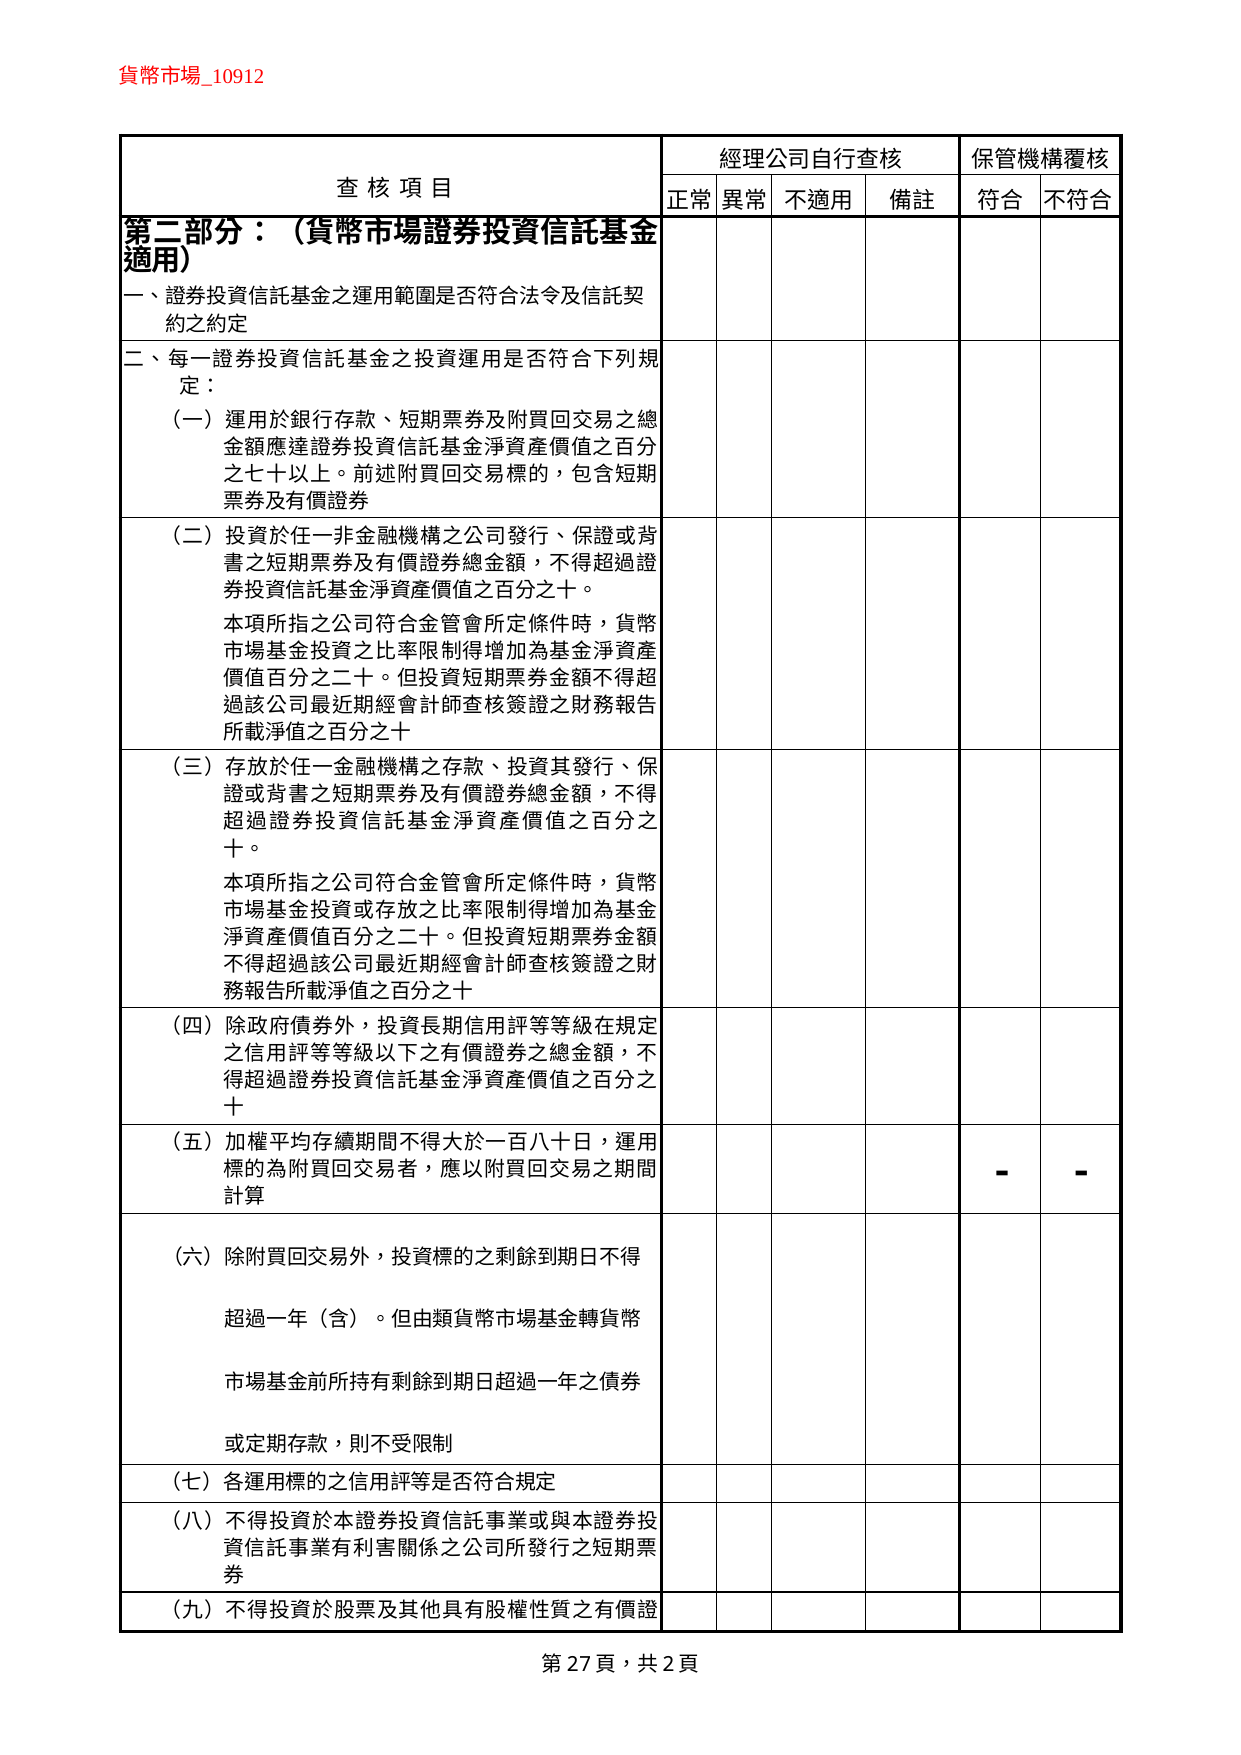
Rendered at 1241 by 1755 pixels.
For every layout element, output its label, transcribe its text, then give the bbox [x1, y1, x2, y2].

table_cell [866, 1593, 958, 1630]
table_cell [772, 341, 865, 517]
table_cell [717, 750, 771, 1007]
table_cell [717, 1503, 771, 1591]
table_cell [1041, 1593, 1119, 1630]
table_cell [1041, 1503, 1119, 1591]
table_cell [961, 518, 1040, 749]
table_cell [866, 1125, 958, 1213]
table_cell 第二部分：（貨幣市場證券投資信託基金適用） 一、證券投資信託基金之運用範圍是否符合法令及信託契約之約定 [122, 218, 660, 340]
table_cell （五）加權平均存續期間不得大於一百八十日，運用標的為附買回交易者，應以附買回交易之期間計算 [122, 1125, 660, 1213]
table_cell [961, 341, 1040, 517]
table_cell [663, 1214, 716, 1464]
table_header 查核項目 [122, 137, 660, 215]
table_cell 正常 [663, 175, 716, 215]
table_cell [663, 1593, 716, 1630]
table_cell [1041, 1008, 1119, 1123]
table_cell 不符合 [1041, 175, 1119, 215]
table_cell [961, 1008, 1040, 1123]
table_cell （九）不得投資於股票及其他具有股權性質之有價證 [122, 1593, 660, 1630]
table_cell （二）投資於任一非金融機構之公司發行、保證或背書之短期票券及有價證券總金額，不得超過證券投資信託基金淨資產價值之百分之十。 本項所指之公司符合金管會所定條件時，貨幣市場基金投資之比率限制得增加為基金淨資產價值百分之二十。但投資短期票券金額不得超過該公司最近期經會計師查核簽證之財務報告所載淨值之百分之十 [122, 518, 660, 749]
table_cell [717, 341, 771, 517]
table_cell [1041, 1465, 1119, 1502]
table_cell - [1041, 1125, 1119, 1213]
table_cell [772, 218, 865, 340]
table_cell [866, 1214, 958, 1464]
table_cell [717, 1593, 771, 1630]
table_cell [866, 750, 958, 1007]
table_cell [772, 518, 865, 749]
table_cell [1041, 518, 1119, 749]
table_cell [717, 1465, 771, 1502]
table_cell [772, 1503, 865, 1591]
table_cell （八）不得投資於本證券投資信託事業或與本證券投資信託事業有利害關係之公司所發行之短期票券 [122, 1503, 660, 1591]
table_cell [772, 1008, 865, 1123]
table_cell （六）除附買回交易外，投資標的之剩餘到期日不得超過一年（含）。但由類貨幣市場基金轉貨幣市場基金前所持有剩餘到期日超過一年之債券或定期存款，則不受限制 [122, 1214, 660, 1464]
table_cell [772, 750, 865, 1007]
table_cell [717, 218, 771, 340]
table_cell [961, 218, 1040, 340]
table_cell 異常 [717, 175, 771, 215]
table_cell 符合 [961, 175, 1040, 215]
table_cell [1041, 1214, 1119, 1464]
table_cell - [961, 1125, 1040, 1213]
table_cell [866, 1008, 958, 1123]
table_cell [663, 1125, 716, 1213]
table_cell [663, 1465, 716, 1502]
table_cell [663, 218, 716, 340]
table_cell [866, 218, 958, 340]
table_cell 不適用 [772, 175, 865, 215]
table_cell [961, 1593, 1040, 1630]
table_cell [961, 750, 1040, 1007]
table_cell [717, 1008, 771, 1123]
table_cell [866, 518, 958, 749]
table_cell 二、每一證券投資信託基金之投資運用是否符合下列規定： （一）運用於銀行存款、短期票券及附買回交易之總金額應達證券投資信託基金淨資產價值之百分之七十以上。前述附買回交易標的，包含短期票券及有價證券 [122, 341, 660, 517]
table_cell [1041, 341, 1119, 517]
table_cell [663, 1503, 716, 1591]
table_cell [663, 341, 716, 517]
table_cell [961, 1214, 1040, 1464]
table_cell [1041, 218, 1119, 340]
table_cell [663, 750, 716, 1007]
table_cell [717, 1125, 771, 1213]
table_cell [961, 1465, 1040, 1502]
table_header 經理公司自行查核 [663, 137, 958, 174]
table_cell （七）各運用標的之信用評等是否符合規定 [122, 1465, 660, 1502]
table_cell 備註 [866, 175, 958, 215]
table_cell [663, 518, 716, 749]
table_cell [866, 1503, 958, 1591]
table_cell [961, 1503, 1040, 1591]
table_cell [663, 1008, 716, 1123]
table_cell （四）除政府債券外，投資長期信用評等等級在規定之信用評等等級以下之有價證券之總金額，不得超過證券投資信託基金淨資產價值之百分之十 [122, 1008, 660, 1123]
table_cell [772, 1214, 865, 1464]
table_cell [717, 1214, 771, 1464]
table_cell [866, 341, 958, 517]
table_cell （三）存放於任一金融機構之存款、投資其發行、保證或背書之短期票券及有價證券總金額，不得超過證券投資信託基金淨資產價值之百分之十。 本項所指之公司符合金管會所定條件時，貨幣市場基金投資或存放之比率限制得增加為基金淨資產價值百分之二十。但投資短期票券金額不得超過該公司最近期經會計師查核簽證之財務報告所載淨值之百分之十 [122, 750, 660, 1007]
table_cell [772, 1125, 865, 1213]
table_header 保管機構覆核 [961, 137, 1119, 174]
table_cell [717, 518, 771, 749]
table_cell [772, 1465, 865, 1502]
table_cell [1041, 750, 1119, 1007]
table_cell [866, 1465, 958, 1502]
table_cell [772, 1593, 865, 1630]
